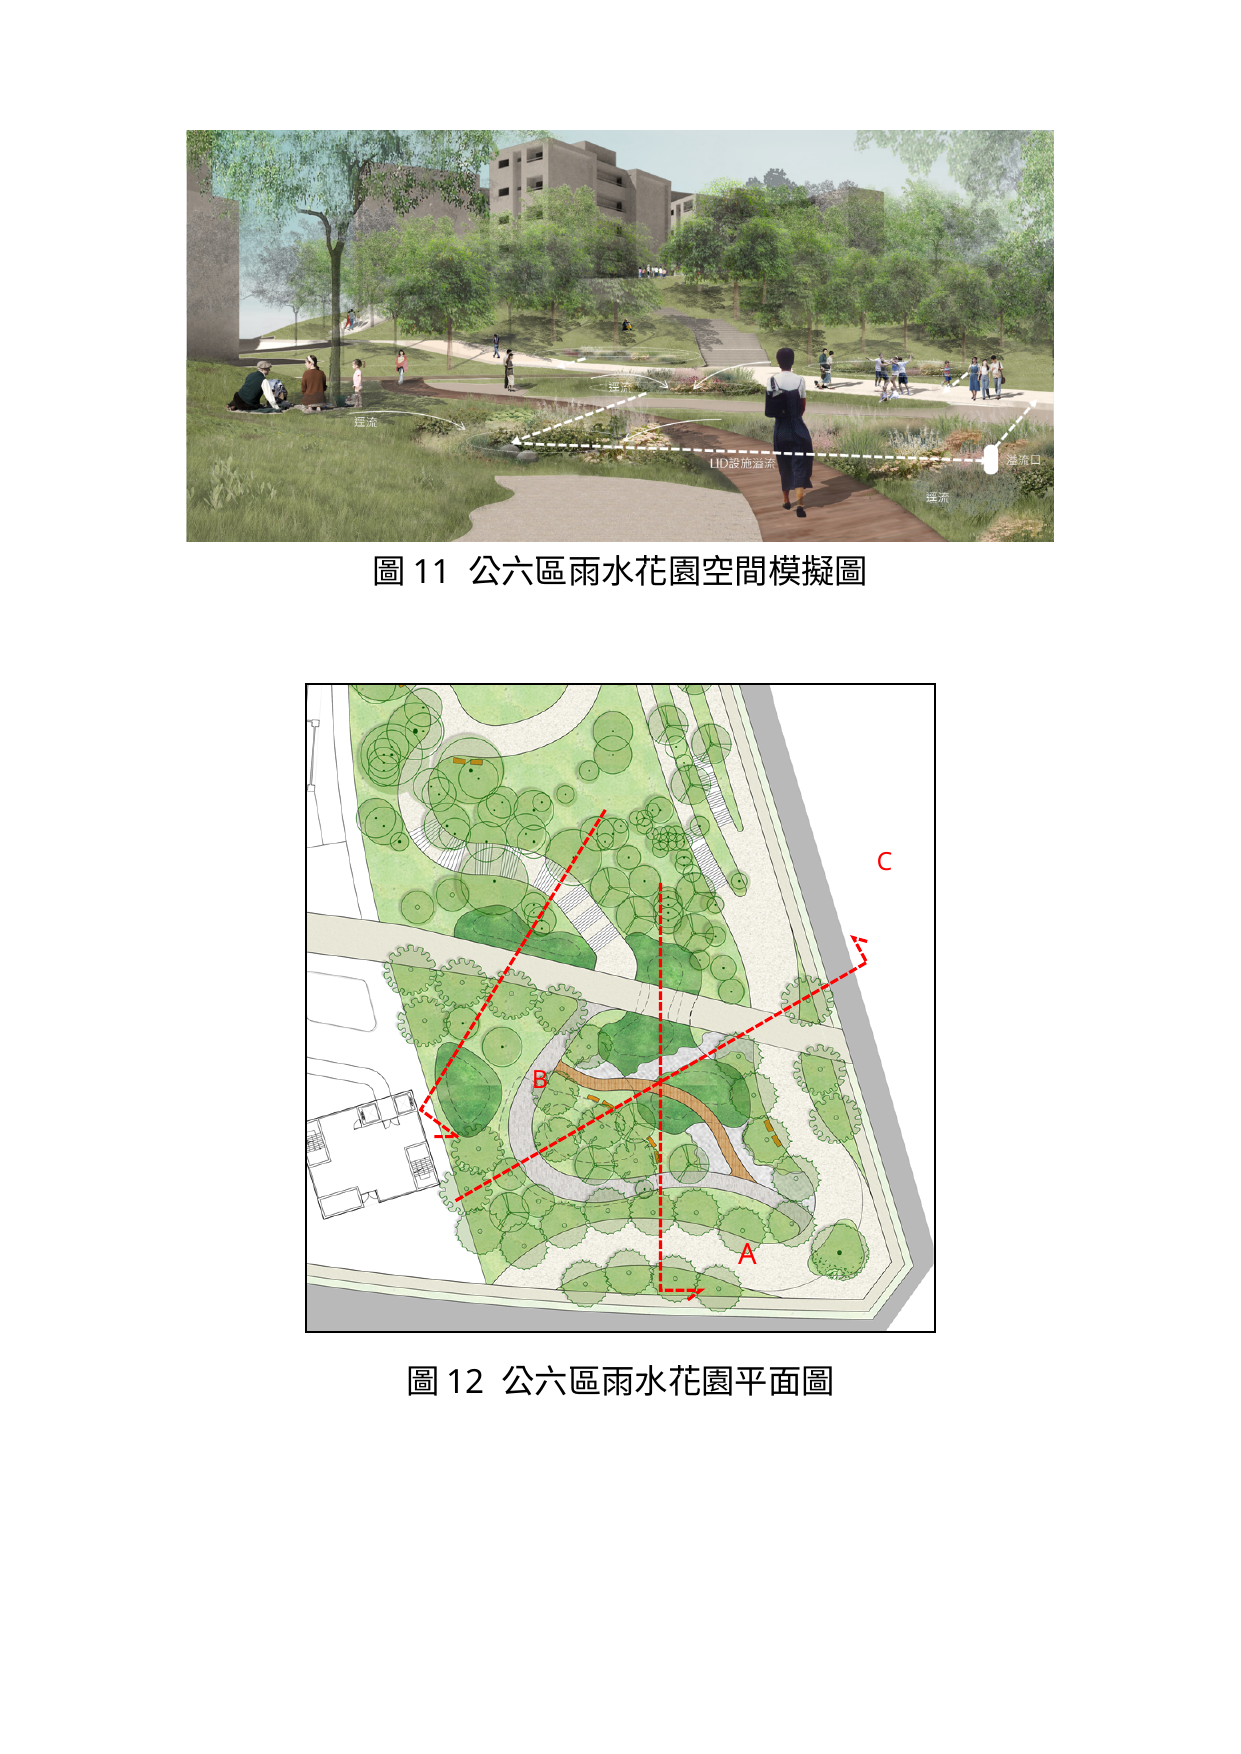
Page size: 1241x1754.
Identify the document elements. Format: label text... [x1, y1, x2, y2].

text 圖12 公六區雨水花園平面圖 [165, 1352, 1075, 1404]
picture [307, 685, 934, 1331]
text 圖11 公六區雨水花園空間模擬圖 [165, 541, 1075, 593]
picture [186, 130, 1054, 542]
